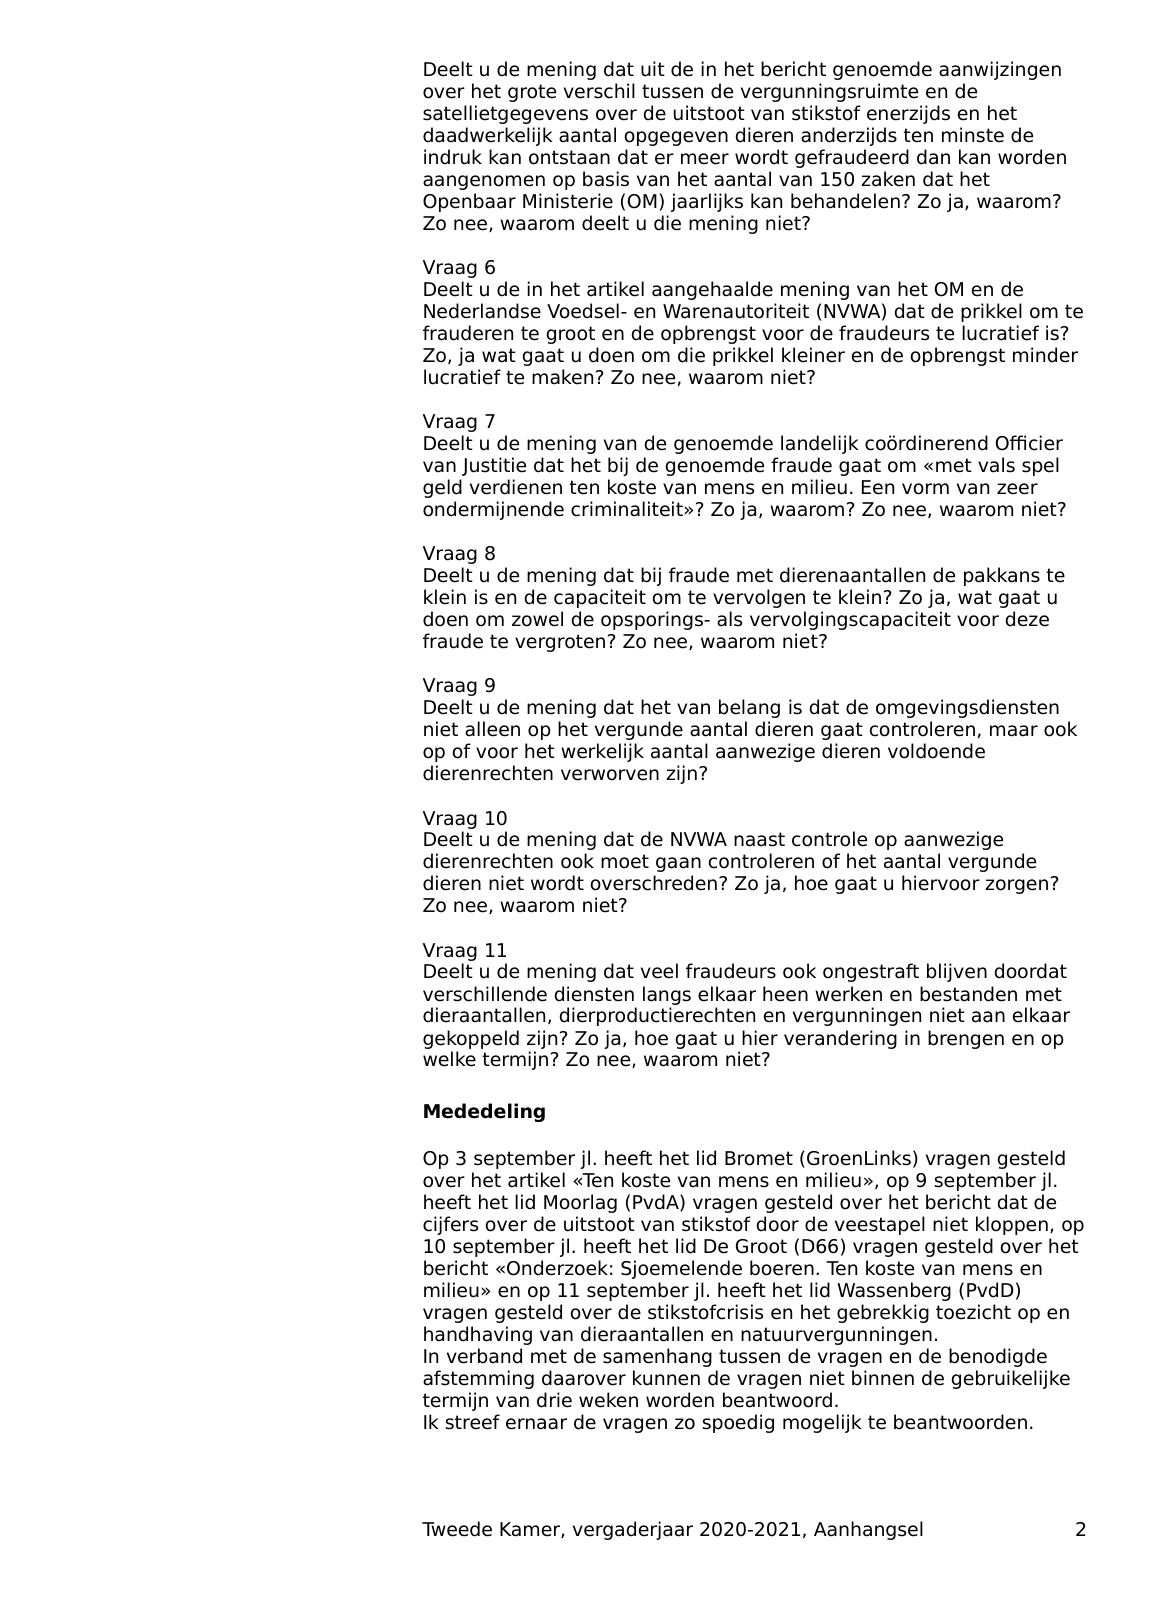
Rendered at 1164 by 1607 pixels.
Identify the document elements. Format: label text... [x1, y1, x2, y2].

text Deelt u de mening van de genoemde landelijk coördinerend Officier van Justitie dat het bij de genoemde fraude gaat om «met vals spel geld verdienen ten koste van mens en milieu. Een vorm van zeer ondermijnende criminaliteit»? Zo ja, waarom? Zo nee, waarom niet? [422, 433, 1087, 521]
text Vraag 11 [422, 939, 1087, 961]
text Deelt u de mening dat het van belang is dat de omgevingsdiensten niet alleen op het vergunde aantal dieren gaat controleren, maar ook op of voor het werkelijk aantal aanwezige dieren voldoende dierenrechten verworven zijn? [422, 697, 1087, 785]
text Deelt u de in het artikel aangehaalde mening van het OM en de Nederlandse Voedsel- en Warenautoriteit (NVWA) dat de prikkel om te frauderen te groot en de opbrengst voor de fraudeurs te lucratief is? Zo, ja wat gaat u doen om die prikkel kleiner en de opbrengst minder lucratief te maken? Zo nee, waarom niet? [422, 279, 1087, 389]
text In verband met de samenhang tussen de vragen en de benodigde afstemming daarover kunnen de vragen niet binnen de gebruikelijke termijn van drie weken worden beantwoord. [422, 1346, 1087, 1412]
text Vraag 8 [422, 543, 1087, 565]
text Deelt u de mening dat bij fraude met dierenaantallen de pakkans te klein is en de capaciteit om te vervolgen te klein? Zo ja, wat gaat u doen om zowel de opsporings- als vervolgingscapaciteit voor deze fraude te vergroten? Zo nee, waarom niet? [422, 565, 1087, 653]
text Deelt u de mening dat de NVWA naast controle op aanwezige dierenrechten ook moet gaan controleren of het aantal vergunde dieren niet wordt overschreden? Zo ja, hoe gaat u hiervoor zorgen? Zo nee, waarom niet? [422, 829, 1087, 917]
text Vraag 9 [422, 675, 1087, 697]
text Vraag 10 [422, 807, 1087, 829]
text Deelt u de mening dat veel fraudeurs ook ongestraft blijven doordat verschillende diensten langs elkaar heen werken en bestanden met dieraantallen, dierproductierechten en vergunningen niet aan elkaar gekoppeld zijn? Zo ja, hoe gaat u hier verandering in brengen en op welke termijn? Zo nee, waarom niet? [422, 961, 1087, 1071]
text Vraag 6 [422, 257, 1087, 279]
text Op 3 september jl. heeft het lid Bromet (GroenLinks) vragen gesteld over het artikel «Ten koste van mens en milieu», op 9 september jl. heeft het lid Moorlag (PvdA) vragen gesteld over het bericht dat de cijfers over de uitstoot van stikstof door de veestapel niet kloppen, op 10 september jl. heeft het lid De Groot (D66) vragen gesteld over het bericht «Onderzoek: Sjoemelende boeren. Ten koste van mens en milieu» en op 11 september jl. heeft het lid Wassenberg (PvdD) vragen gesteld over de stikstofcrisis en het gebrekkig toezicht op en handhaving van dieraantallen en natuurvergunningen. [422, 1148, 1087, 1346]
text Ik streef ernaar de vragen zo spoedig mogelijk te beantwoorden. [422, 1412, 1087, 1434]
subtitle Mededeling [422, 1101, 1087, 1123]
text Deelt u de mening dat uit de in het bericht genoemde aanwijzingen over het grote verschil tussen de vergunningsruimte en de satellietgegevens over de uitstoot van stikstof enerzijds en het daadwerkelijk aantal opgegeven dieren anderzijds ten minste de indruk kan ontstaan dat er meer wordt gefraudeerd dan kan worden aangenomen op basis van het aantal van 150 zaken dat het Openbaar Ministerie (OM) jaarlijks kan behandelen? Zo ja, waarom? Zo nee, waarom deelt u die mening niet? [422, 59, 1087, 235]
text Vraag 7 [422, 411, 1087, 433]
